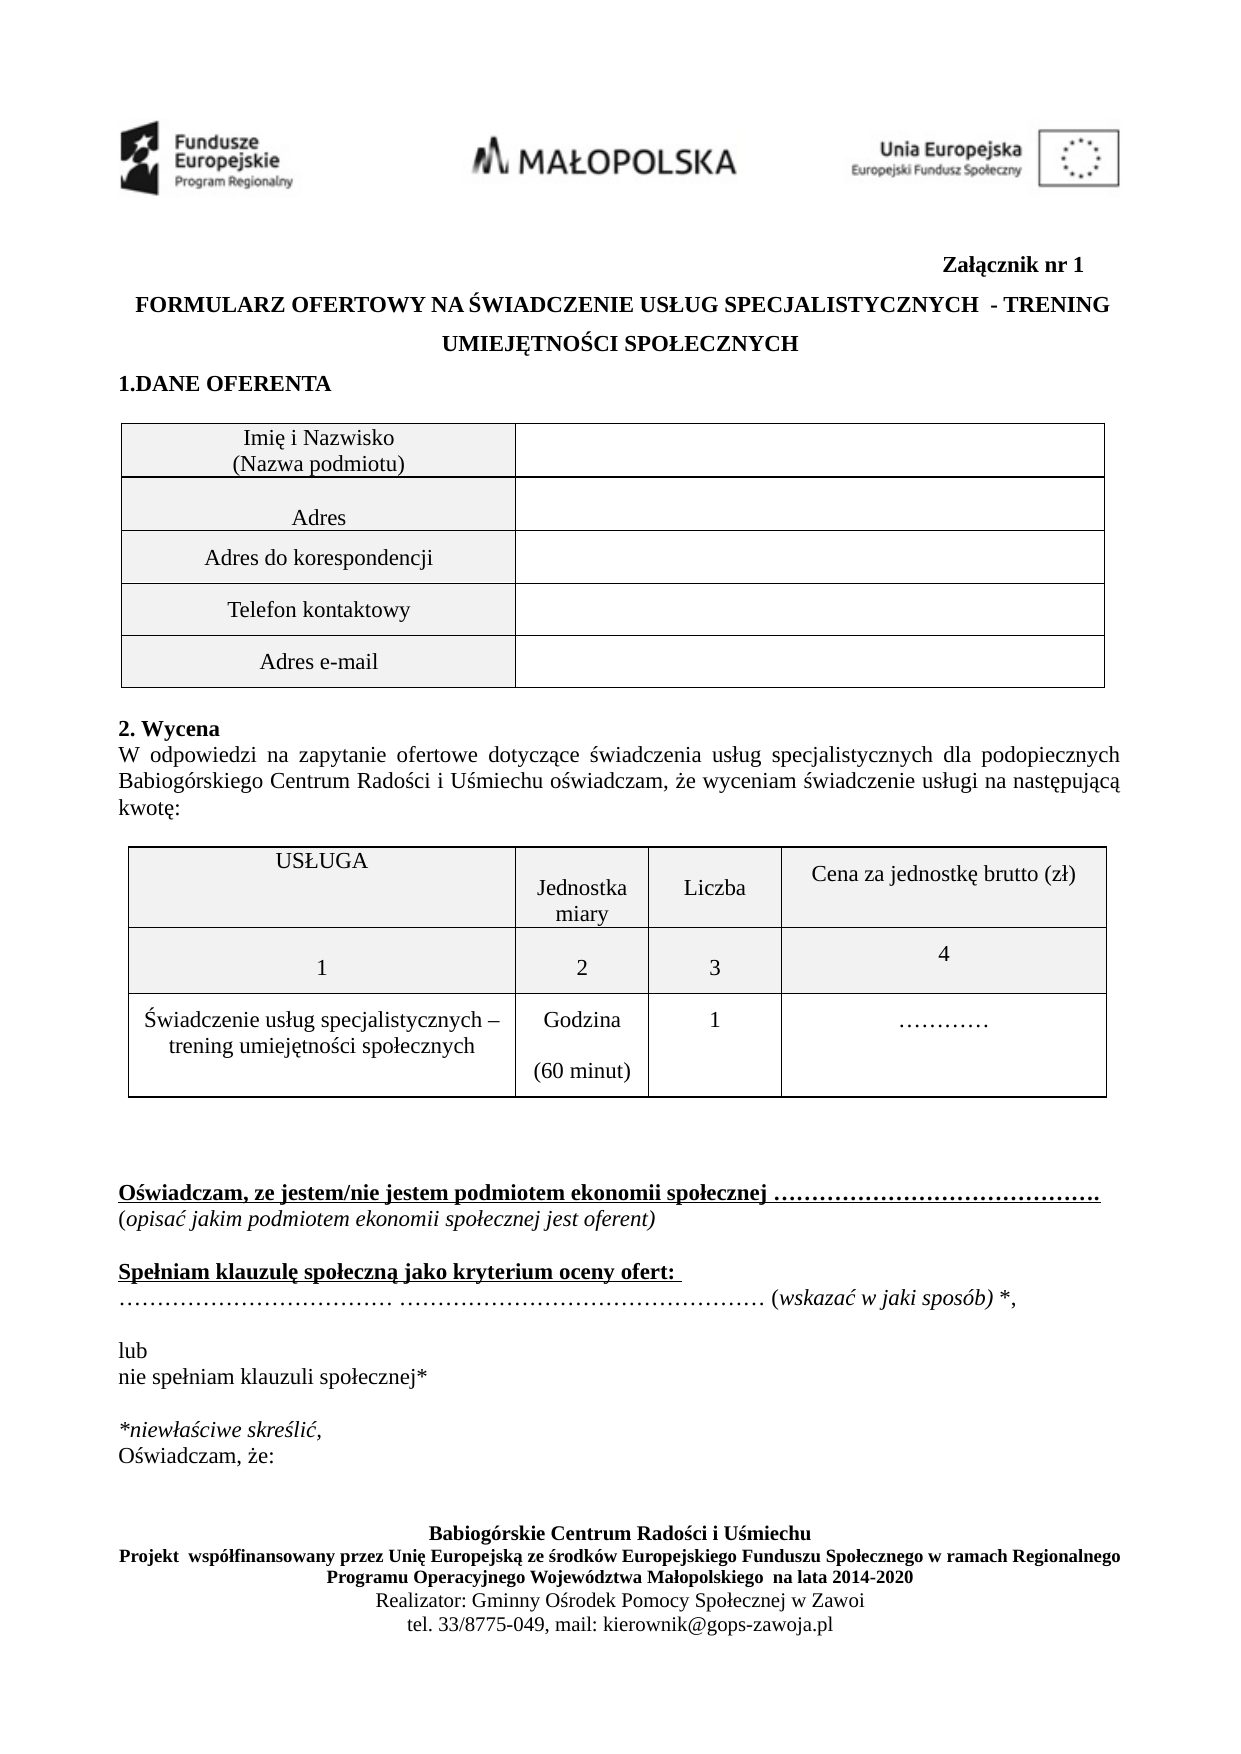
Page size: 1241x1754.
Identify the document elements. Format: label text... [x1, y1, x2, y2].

table_cell 1 [649, 994, 781, 1096]
text *niewłaściwe skreślić, [118, 1416, 1122, 1442]
table_cell [516, 584, 1104, 635]
text nie spełniam klauzuli społecznej* [118, 1363, 1122, 1390]
table_cell Adres [122, 478, 515, 530]
text FORMULARZ OFERTOWY NA ŚWIADCZENIE USŁUG SPECJALISTYCZNYCH - TRENING UMIEJĘTNOŚCI SPOŁECZNYCH [118, 291, 1122, 357]
table_header Imię i Nazwisko (Nazwa podmiotu) [122, 424, 515, 476]
list DANE OFERENTA [118, 370, 1122, 396]
text Oświadczam, że: [118, 1442, 1122, 1469]
text ……………………………… ………………………………………… (wskazać w jaki sposób) *, [118, 1284, 1122, 1311]
table_cell Świadczenie usług specjalistycznych – trening umiejętności społecznych [129, 994, 515, 1096]
text Oświadczam, ze jestem/nie jestem podmiotem ekonomii społecznej ……………………………………. [118, 1179, 1122, 1205]
text (opisać jakim podmiotem ekonomii społecznej jest oferent) [118, 1205, 1122, 1232]
table_cell 3 [649, 928, 781, 993]
table_cell Adres e-mail [122, 636, 515, 687]
picture [118, 118, 1123, 199]
table_header [516, 424, 1104, 476]
table_header Cena za jednostkę brutto (zł) [782, 848, 1106, 927]
table_cell [516, 636, 1104, 687]
table_header USŁUGA [129, 848, 515, 927]
table_cell Godzina (60 minut) [516, 994, 648, 1096]
text W odpowiedzi na zapytanie ofertowe dotyczące świadczenia usług specjalistycznych dla podopiecznych Babiogórskiego Centrum Radości i Uśmiechu oświadczam, że wyceniam świadczenie usługi na następującą kwotę: [118, 741, 1122, 820]
table_cell 1 [129, 928, 515, 993]
table_cell 4 [782, 928, 1106, 993]
table_cell 2 [516, 928, 648, 993]
table_cell Adres do korespondencji [122, 531, 515, 582]
text lub [118, 1337, 1122, 1363]
table_cell [516, 531, 1104, 582]
table_cell Telefon kontaktowy [122, 584, 515, 635]
table_header Liczba [649, 848, 781, 927]
table_cell [516, 478, 1104, 530]
text Spełniam klauzulę społeczną jako kryterium oceny ofert: [118, 1258, 1122, 1284]
table_header Jednostka miary [516, 848, 648, 927]
text 2. Wycena [118, 715, 1122, 741]
text Załącznik nr 1 [118, 251, 1122, 278]
table_cell ………… [782, 994, 1106, 1096]
